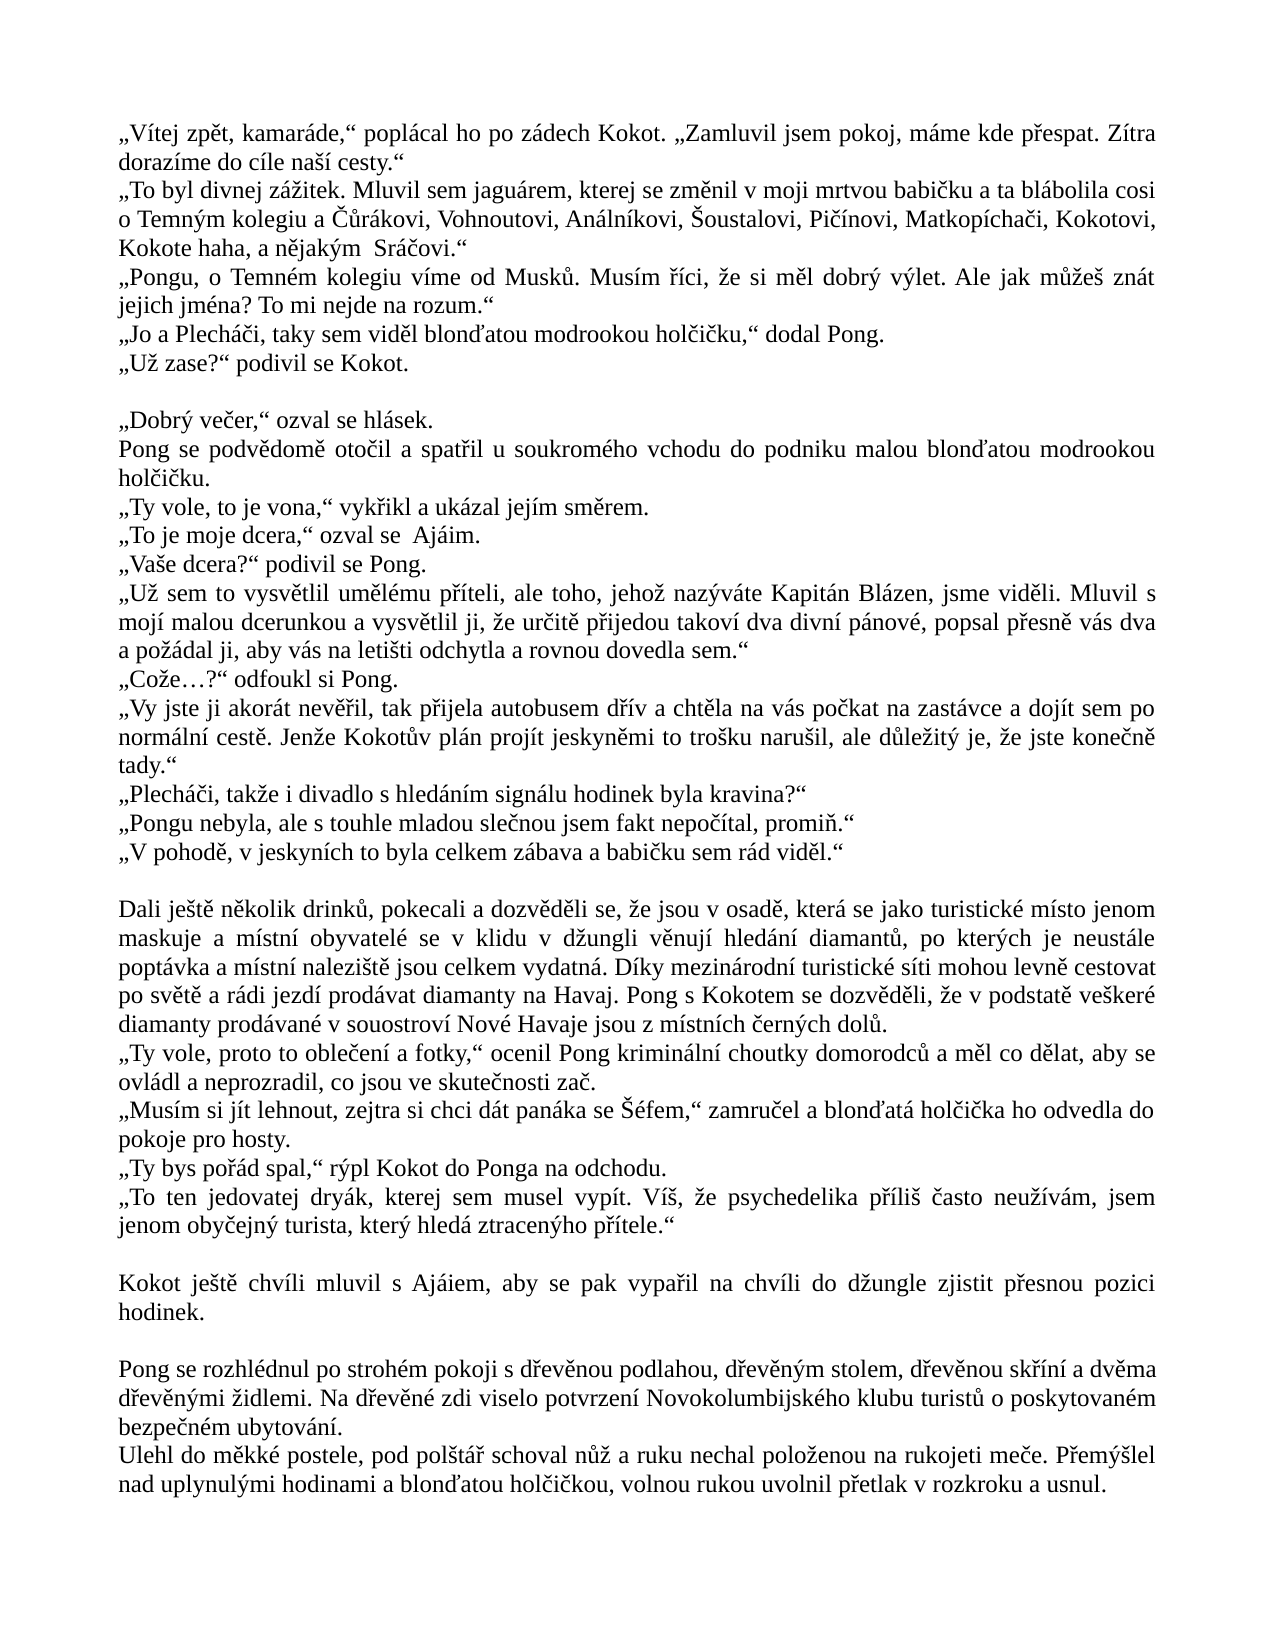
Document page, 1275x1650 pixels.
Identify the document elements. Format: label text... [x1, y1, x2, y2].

text „Musím si jít lehnout, zejtra si chci dát panáka se Šéfem,“ zamručel a blonďatá holčička ho odvedla do pokoje pro hosty. [118, 1096, 1157, 1153]
text „Už zase?“ podivil se Kokot. [118, 348, 1157, 377]
text „Plecháči, takže i divadlo s hledáním signálu hodinek byla kravina?“ [118, 779, 1157, 808]
text „Dobrý večer,“ ozval se hlásek. [118, 406, 1157, 434]
text „Ty vole, to je vona,“ vykřikl a ukázal jejím směrem. [118, 492, 1157, 521]
text „Pongu, o Temném kolegiu víme od Musků. Musím říci, že si měl dobrý výlet. Ale jak můžeš znát jejich jména? To mi nejde na rozum.“ [118, 262, 1157, 319]
text „To je moje dcera,“ ozval se Ajáim. [118, 521, 1157, 549]
text Pong se rozhlédnul po strohém pokoji s dřevěnou podlahou, dřevěným stolem, dřevěnou skříní a dvěma dřevěnými židlemi. Na dřevěné zdi viselo potvrzení Novokolumbijského klubu turistů o poskytovaném bezpečném ubytování. [118, 1354, 1157, 1441]
text „Ty bys pořád spal,“ rýpl Kokot do Ponga na odchodu. [118, 1153, 1157, 1182]
text „Už sem to vysvětlil umělému příteli, ale toho, jehož nazýváte Kapitán Blázen, jsme viděli. Mluvil s mojí malou dcerunkou a vysvětlil ji, že určitě přijedou takoví dva divní pánové, popsal přesně vás dva a požádal ji, aby vás na letišti odchytla a rovnou dovedla sem.“ [118, 578, 1157, 664]
text „To ten jedovatej dryák, kterej sem musel vypít. Víš, že psychedelika příliš často neužívám, jsem jenom obyčejný turista, který hledá ztracenýho přítele.“ [118, 1182, 1157, 1239]
text Ulehl do měkké postele, pod polštář schoval nůž a ruku nechal položenou na rukojeti meče. Přemýšlel nad uplynulými hodinami a blonďatou holčičkou, volnou rukou uvolnil přetlak v rozkroku a usnul. [118, 1441, 1157, 1498]
text „Jo a Plecháči, taky sem viděl blonďatou modrookou holčičku,“ dodal Pong. [118, 319, 1157, 348]
text „Vaše dcera?“ podivil se Pong. [118, 549, 1157, 578]
text „Cože…?“ odfoukl si Pong. [118, 664, 1157, 693]
text „Ty vole, proto to oblečení a fotky,“ ocenil Pong kriminální choutky domorodců a měl co dělat, aby se ovládl a neprozradil, co jsou ve skutečnosti zač. [118, 1038, 1157, 1096]
text „To byl divnej zážitek. Mluvil sem jaguárem, kterej se změnil v moji mrtvou babičku a ta blábolila cosi o Temným kolegiu a Čůrákovi, Vohnoutovi, Análníkovi, Šoustalovi, Pičínovi, Matkopíchači, Kokotovi, Kokote haha, a nějakým Sráčovi.“ [118, 176, 1157, 262]
text Kokot ještě chvíli mluvil s Ajáiem, aby se pak vypařil na chvíli do džungle zjistit přesnou pozici hodinek. [118, 1268, 1157, 1326]
text „Vítej zpět, kamaráde,“ poplácal ho po zádech Kokot. „Zamluvil jsem pokoj, máme kde přespat. Zítra dorazíme do cíle naší cesty.“ [118, 118, 1157, 176]
text Pong se podvědomě otočil a spatřil u soukromého vchodu do podniku malou blonďatou modrookou holčičku. [118, 434, 1157, 492]
text „Pongu nebyla, ale s touhle mladou slečnou jsem fakt nepočítal, promiň.“ [118, 808, 1157, 837]
text „Vy jste ji akorát nevěřil, tak přijela autobusem dřív a chtěla na vás počkat na zastávce a dojít sem po normální cestě. Jenže Kokotův plán projít jeskyněmi to trošku narušil, ale důležitý je, že jste konečně tady.“ [118, 693, 1157, 779]
text Dali ještě několik drinků, pokecali a dozvěděli se, že jsou v osadě, která se jako turistické místo jenom maskuje a místní obyvatelé se v klidu v džungli věnují hledání diamantů, po kterých je neustále poptávka a místní naleziště jsou celkem vydatná. Díky mezinárodní turistické síti mohou levně cestovat po světě a rádi jezdí prodávat diamanty na Havaj. Pong s Kokotem se dozvěděli, že v podstatě veškeré diamanty prodávané v souostroví Nové Havaje jsou z místních černých dolů. [118, 894, 1157, 1038]
text „V pohodě, v jeskyních to byla celkem zábava a babičku sem rád viděl.“ [118, 837, 1157, 866]
